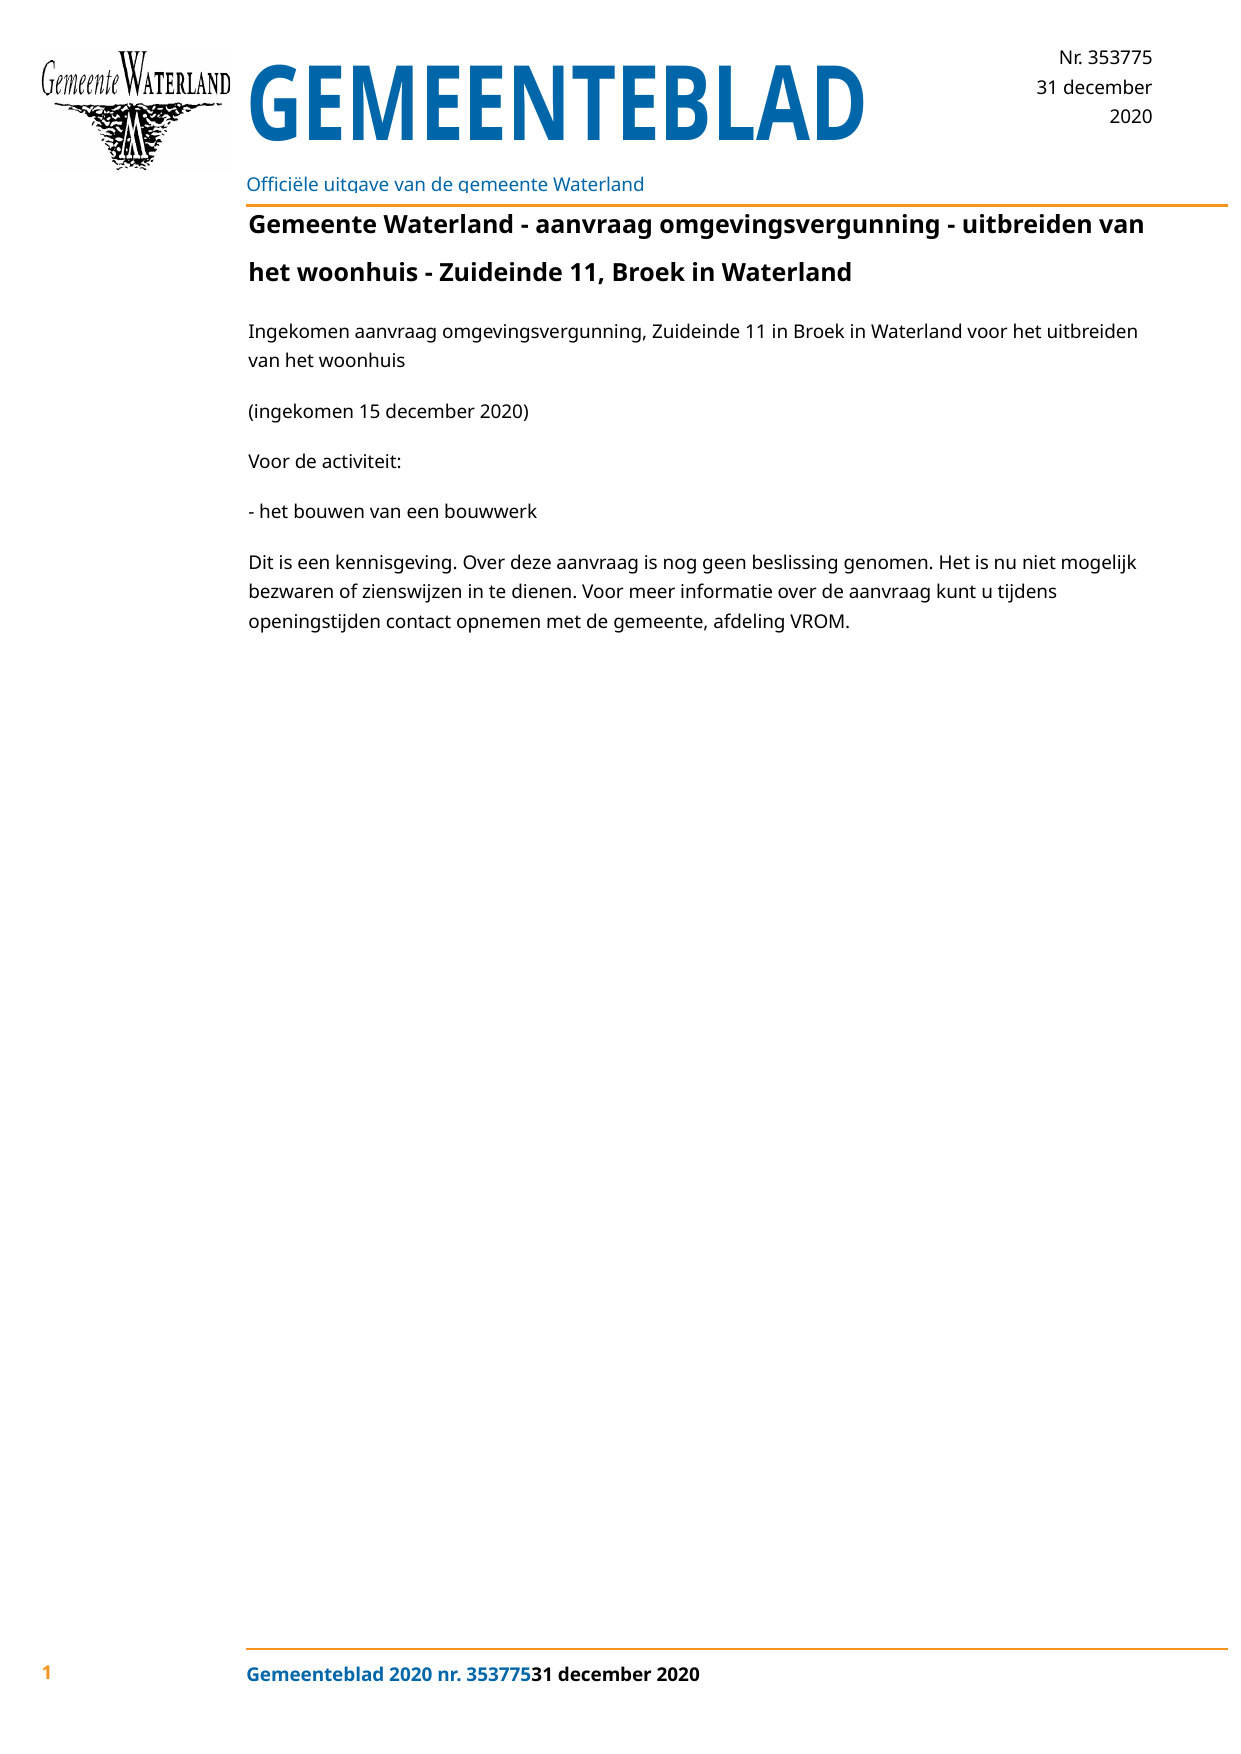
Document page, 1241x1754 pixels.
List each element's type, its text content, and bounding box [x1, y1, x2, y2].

text - het bouwen van een bouwwerk [248, 499, 1152, 524]
text Ingekomen aanvraag omgevingsvergunning, Zuideinde 11 in Broek in Waterland voor het uitbreiden van het woonhuis [248, 318, 1152, 373]
picture [41, 47, 231, 172]
text Gemeente Waterland - aanvraag omgevingsvergunning - uitbreiden van het woonhuis - Zuideinde 11, Broek in Waterland [248, 207, 1152, 288]
text Dit is een kennisgeving. Over deze aanvraag is nog geen beslissing genomen. Het is nu niet mogelijk bezwaren of zienswijzen in te dienen. Voor meer informatie over de aanvraag kunt u tijdens openingstijden contact opnemen met de gemeente, afdeling VROM. [248, 549, 1152, 634]
text Voor de activiteit: [248, 448, 1152, 474]
text (ingekomen 15 december 2020) [248, 398, 1152, 424]
